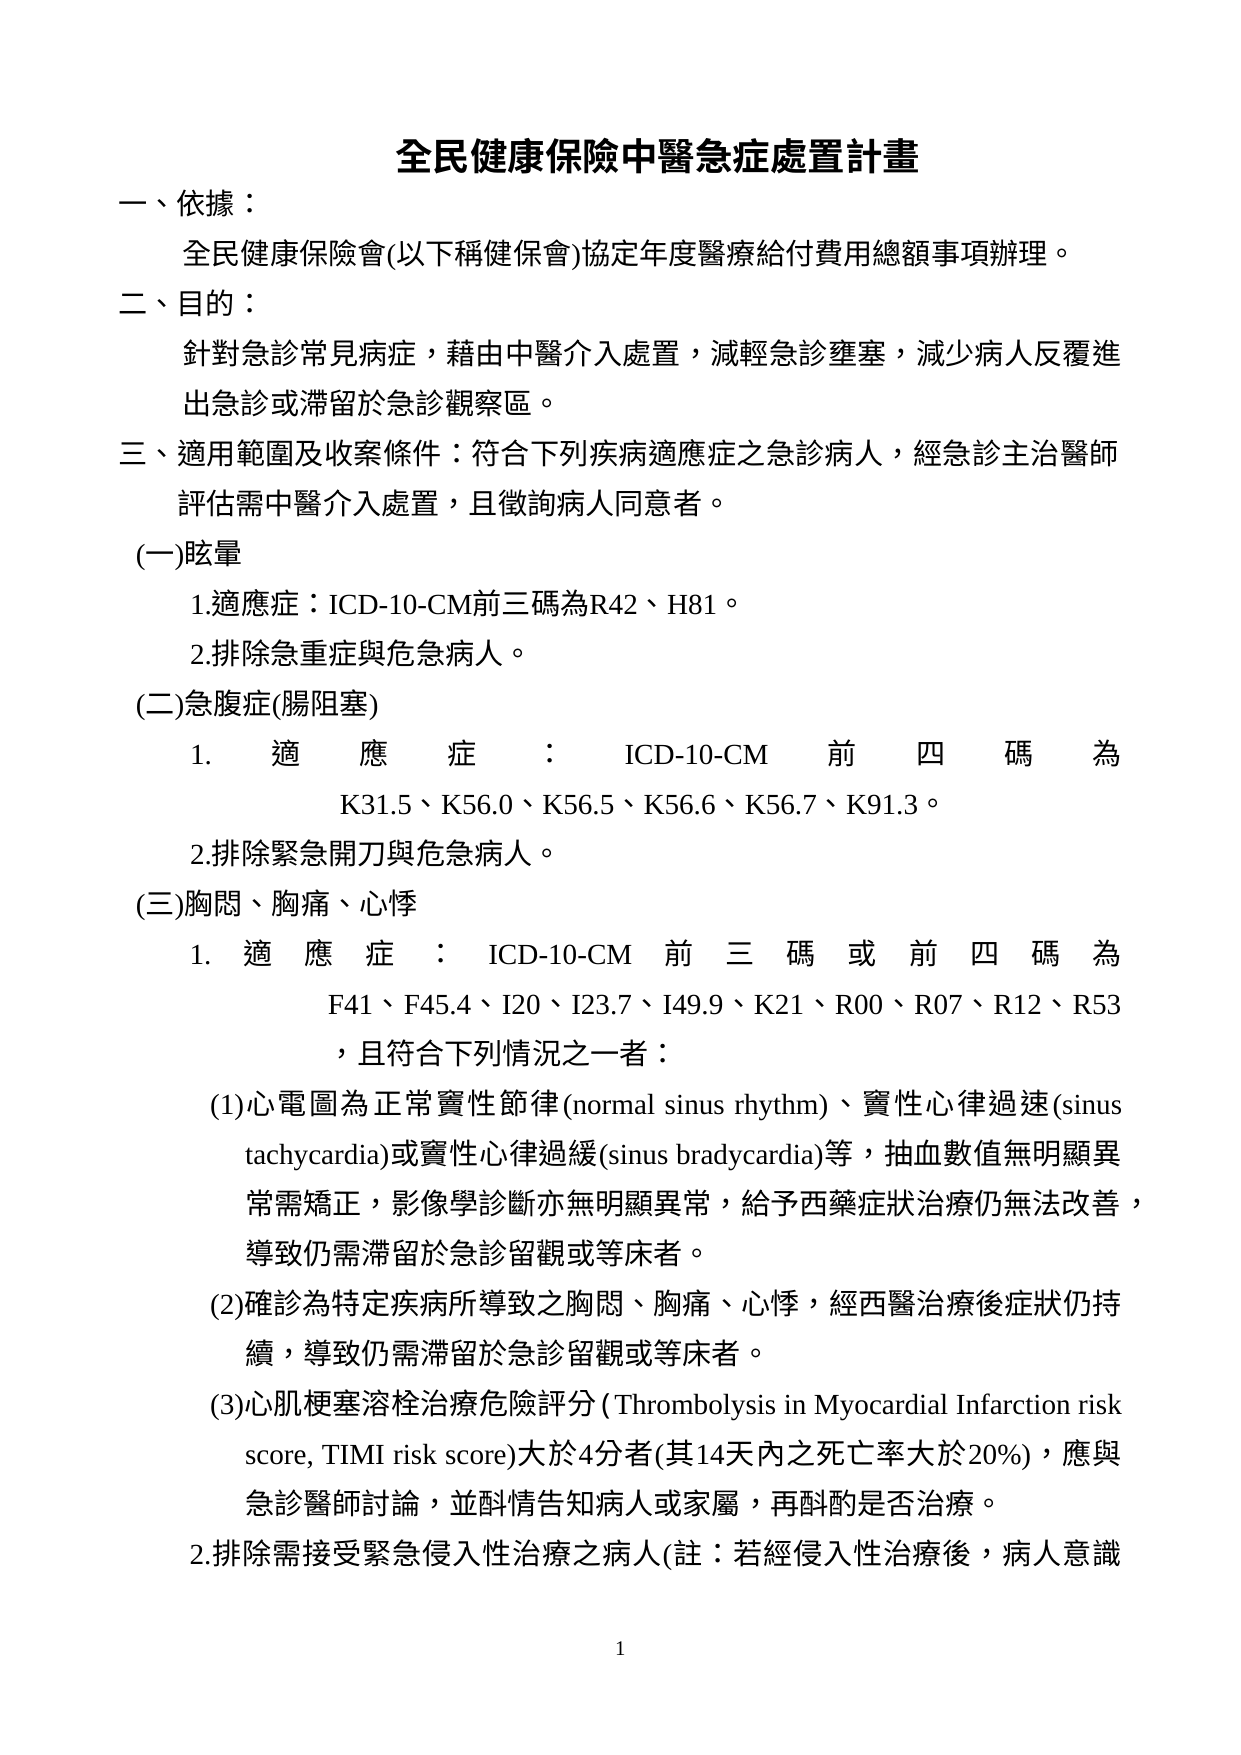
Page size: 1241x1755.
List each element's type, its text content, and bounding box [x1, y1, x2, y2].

text 2.排除急重症與危急病人。 [190, 625, 1122, 675]
text 2.排除需接受緊急侵入性治療之病人(註：若經侵入性治療後，病人意識 [189, 1525, 1122, 1575]
text 全民健康保險會(以下稱健保會)協定年度醫療給付費用總額事項辦理。 [182, 225, 1122, 275]
text (3)心肌梗塞溶栓治療危險評分(Thrombolysis in Myocardial Infarction risk score, TIMI risk score)大於4分者(其14天內之死亡率大於20%)，應與急診醫師討論，並酙情告知病人或家屬，再酙酌是否治療。 [210, 1375, 1122, 1525]
text 1.適應症：ICD-10-CM前三碼為R42、H81。 [190, 575, 1122, 625]
text (1)心電圖為正常竇性節律(normal sinus rhythm)、竇性心律過速(sinus tachycardia)或竇性心律過緩(sinus bradycardia)等，抽血數值無明顯異常需矯正，影像學診斷亦無明顯異常，給予西藥症狀治療仍無法改善，導致仍需滯留於急診留觀或等床者。 [210, 1075, 1122, 1275]
text 二、目的： [118, 275, 1122, 325]
text (一)眩暈 [136, 525, 1122, 575]
text 三、適用範圍及收案條件：符合下列疾病適應症之急診病人，經急診主治醫師評估需中醫介入處置，且徵詢病人同意者。 [118, 425, 1122, 525]
text 一、依據： [118, 175, 1122, 225]
text 1.適應症：ICD-10-CM前四碼為K31.5、K56.0、K56.5、K56.6、K56.7、K91.3。 [190, 725, 1122, 825]
text 2.排除緊急開刀與危急病人。 [190, 825, 1122, 875]
text (三)胸悶、胸痛、心悸 [136, 875, 1122, 925]
text (二)急腹症(腸阻塞) [136, 675, 1122, 725]
text (2)確診為特定疾病所導致之胸悶、胸痛、心悸，經西醫治療後症狀仍持續，導致仍需滯留於急診留觀或等床者。 [210, 1275, 1122, 1375]
text 全民健康保險中醫急症處置計畫 [193, 112, 1122, 175]
text 1.適應症：ICD-10-CM前三碼或前四碼為F41、F45.4、I20、I23.7、I49.9、K21、R00、R07、R12、R53，且符合下列情況之一者： [189, 925, 1122, 1075]
text 針對急診常見病症，藉由中醫介入處置，減輕急診壅塞，減少病人反覆進出急診或滯留於急診觀察區。 [182, 325, 1122, 425]
